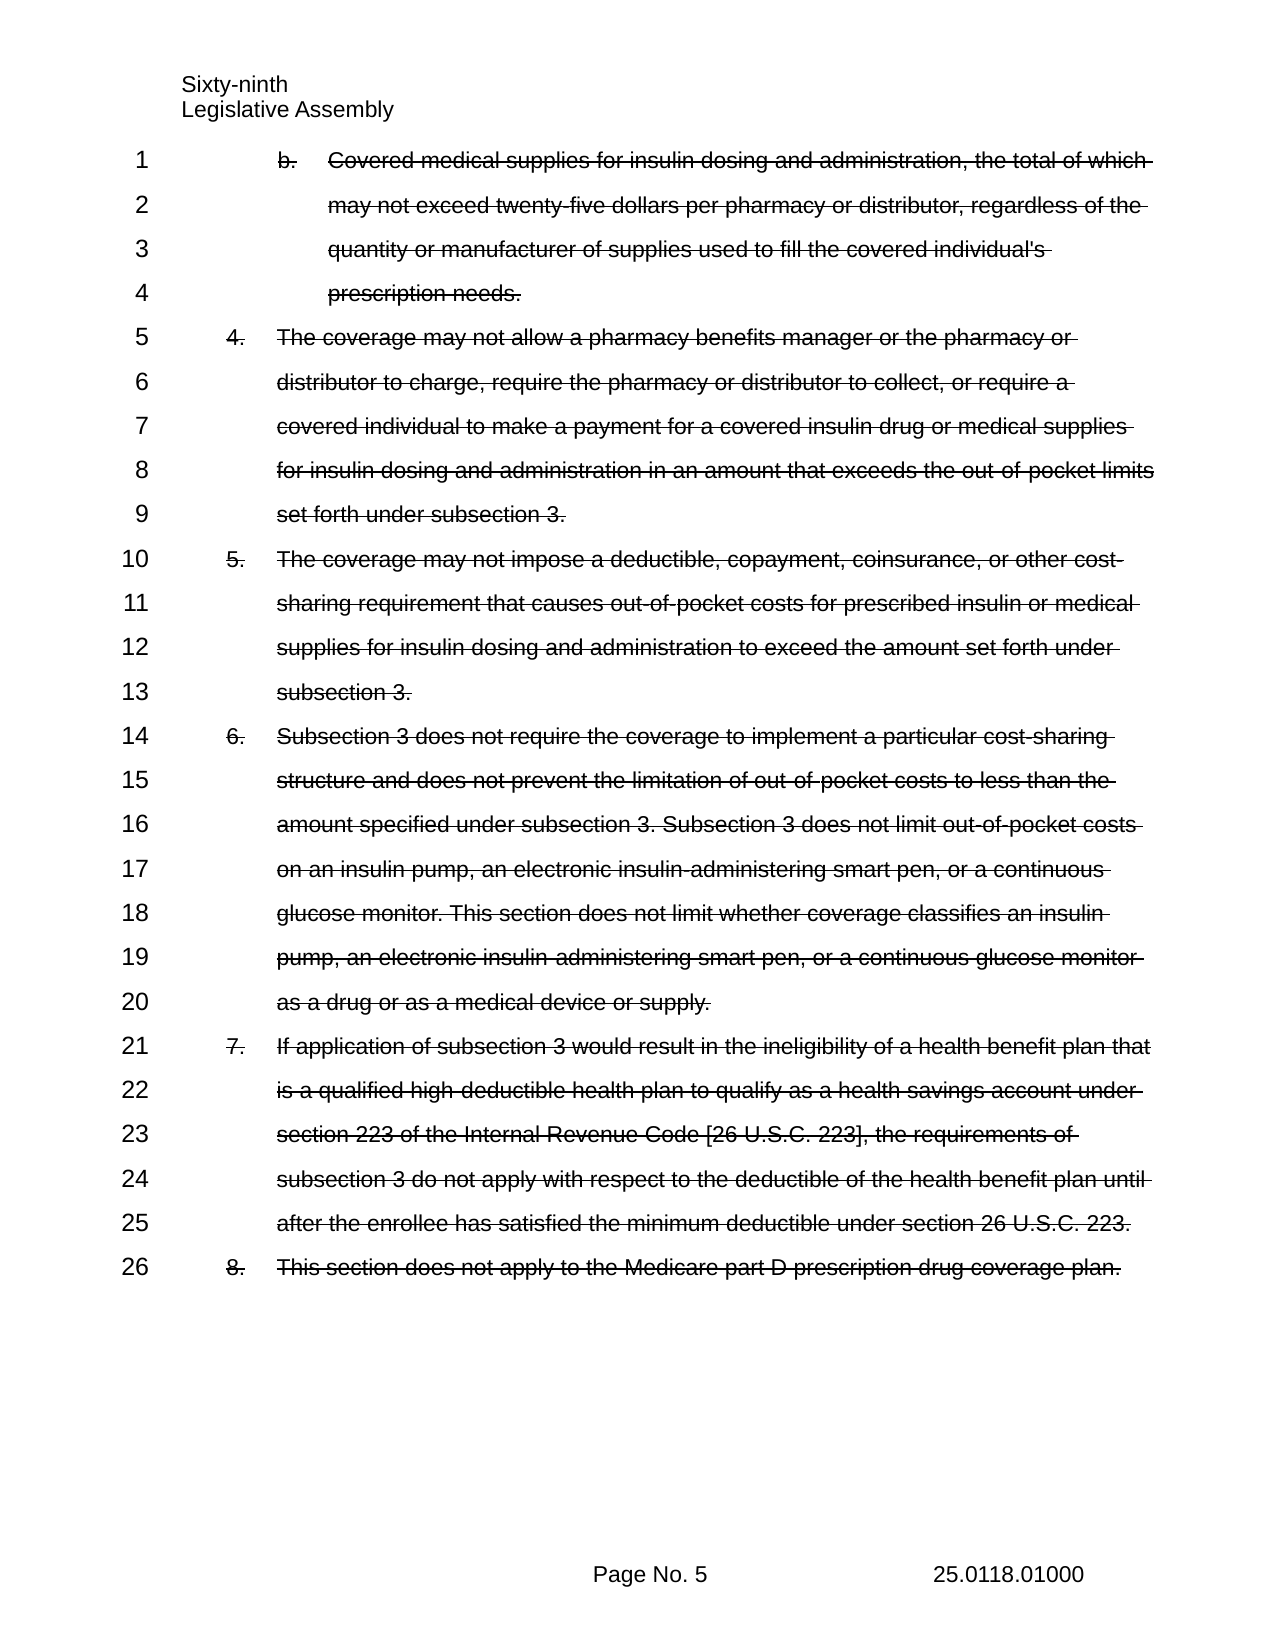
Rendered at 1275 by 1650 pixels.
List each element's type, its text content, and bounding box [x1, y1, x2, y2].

text 7. If application of subsection 3 would result in the ineligibility of a health benefit plan that is a qualified high-deductible health plan to qualify as a health savings account under section 223 of the Internal Revenue Code [26 U.S.C. 223], the requirements of subsection 3 do not apply with respect to the deductible of the health benefit plan until after the enrollee has satisfied the minimum deductible under section 26 U.S.C. 223. [181, 1019, 1154, 1240]
text 4. The coverage may not allow a pharmacy benefits manager or the pharmacy or distributor to charge, require the pharmacy or distributor to collect, or require a covered individual to make a payment for a covered insulin drug or medical supplies for insulin dosing and administration in an amount that exceeds the out‑of‑pocket limits set forth under subsection 3. [181, 310, 1154, 532]
text b. Covered medical supplies for insulin dosing and administration, the total of which may not exceed twenty-five dollars per pharmacy or distributor, regardless of the quantity or manufacturer of supplies used to fill the covered individual's prescription needs. [181, 133, 1154, 310]
text 6. Subsection 3 does not require the coverage to implement a particular cost-sharing structure and does not prevent the limitation of out‑of‑pocket costs to less than the amount specified under subsection 3. Subsection 3 does not limit out‑of‑pocket costs on an insulin pump, an electronic insulin-administering smart pen, or a continuous glucose monitor. This section does not limit whether coverage classifies an insulin pump, an electronic insulin-administering smart pen, or a continuous glucose monitor as a drug or as a medical device or supply. [181, 709, 1154, 1019]
text 5. The coverage may not impose a deductible, copayment, coinsurance, or other cost-sharing requirement that causes out‑of‑pocket costs for prescribed insulin or medical supplies for insulin dosing and administration to exceed the amount set forth under subsection 3. [181, 532, 1154, 709]
text 8. This section does not apply to the Medicare part D prescription drug coverage plan. [181, 1240, 1154, 1284]
